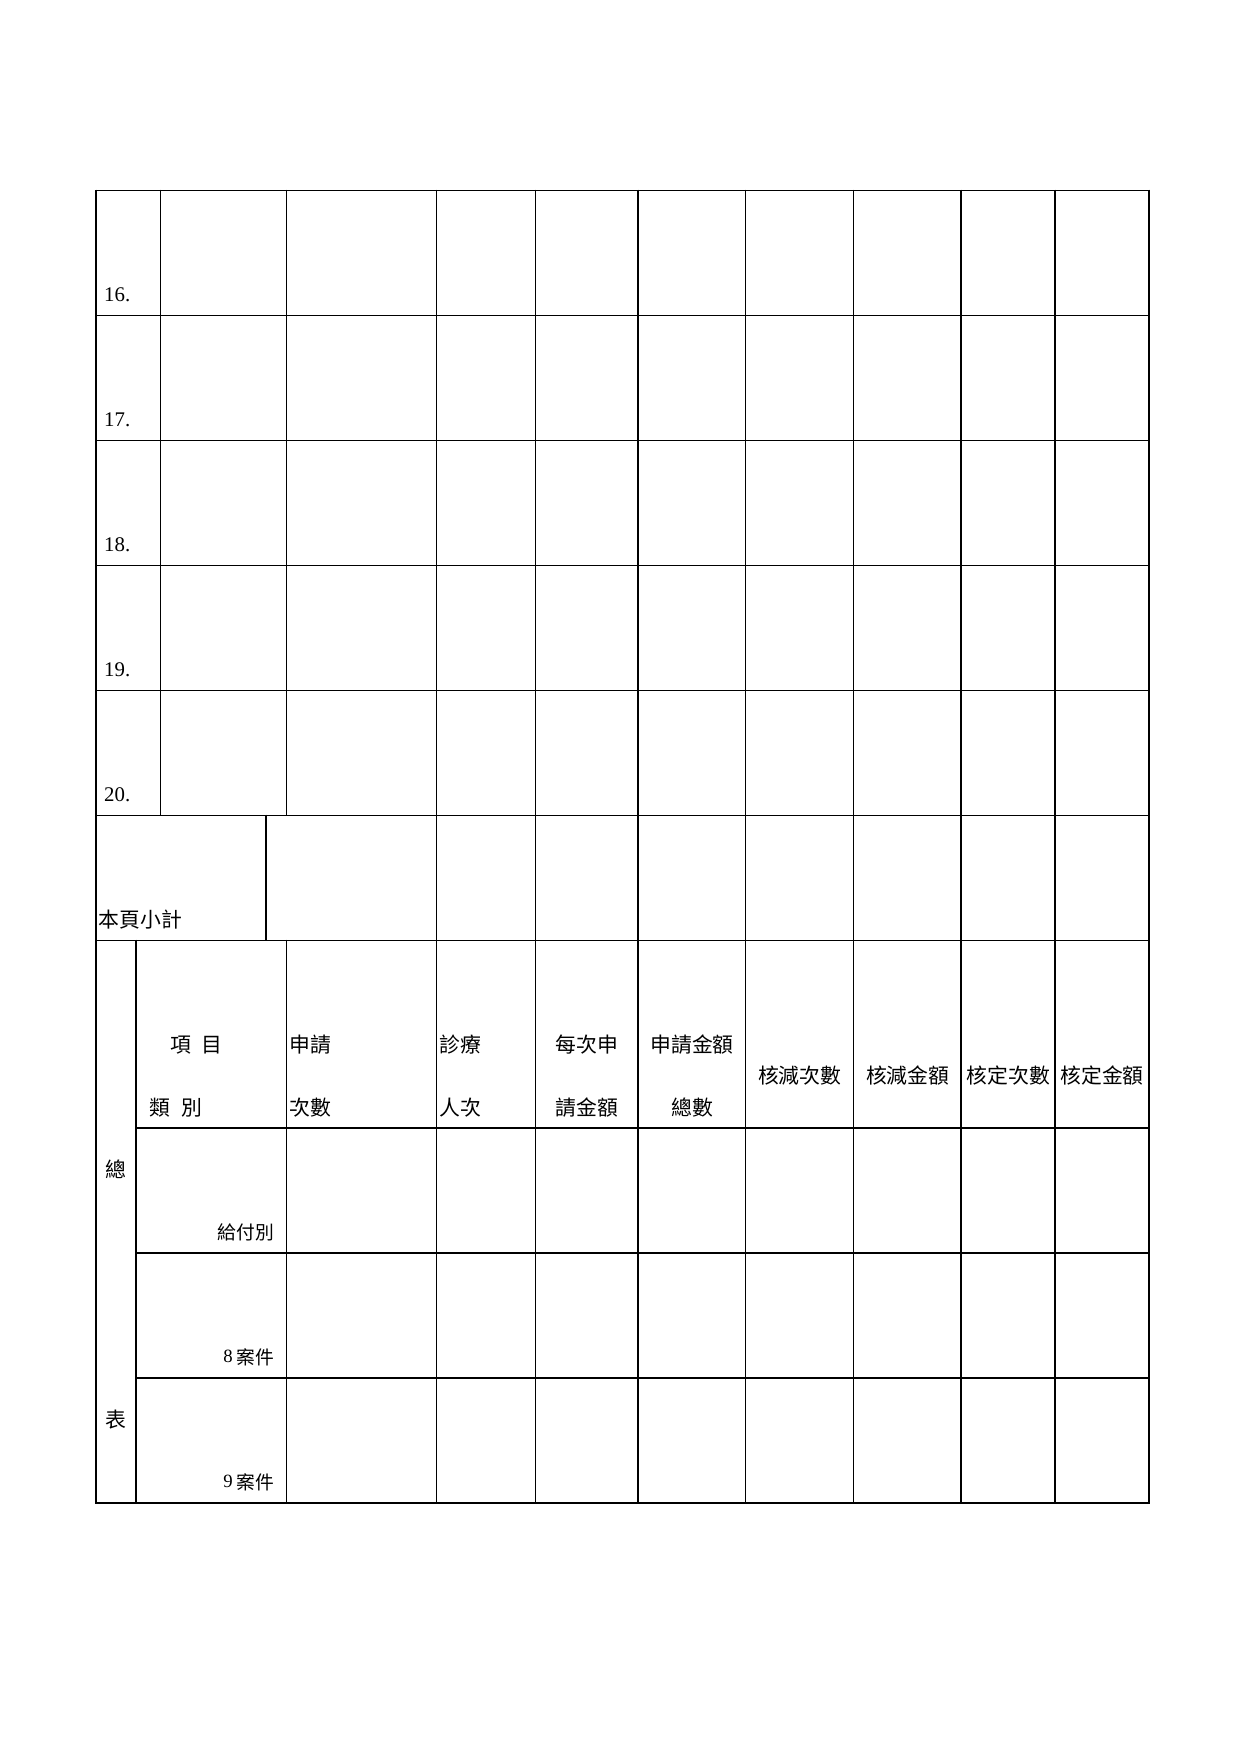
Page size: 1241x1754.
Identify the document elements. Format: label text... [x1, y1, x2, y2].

table_cell 申請 次數 [287, 941, 436, 1127]
table_cell [854, 191, 960, 314]
table_cell [854, 1254, 960, 1377]
table_cell [639, 1129, 745, 1252]
table_cell 核定次數 [962, 941, 1054, 1127]
table_cell [287, 566, 436, 689]
table_cell [287, 1254, 436, 1377]
table_cell [639, 566, 745, 689]
table_cell [536, 316, 637, 439]
table_cell [854, 1129, 960, 1252]
table_cell [536, 566, 637, 689]
table_cell [437, 566, 535, 689]
table_cell [854, 1379, 960, 1502]
table_cell [854, 566, 960, 689]
table_cell [287, 316, 436, 439]
table_cell [746, 691, 853, 814]
table_cell 核減金額 [854, 941, 960, 1127]
table_cell [746, 816, 853, 939]
table_cell [287, 441, 436, 564]
table_cell [962, 191, 1054, 314]
table_cell [746, 1254, 853, 1377]
table_cell [962, 441, 1054, 564]
table_cell [639, 441, 745, 564]
table_cell [536, 441, 637, 564]
table_cell [746, 1379, 853, 1502]
table_cell [161, 191, 286, 314]
table_cell [161, 566, 286, 689]
table_cell [962, 566, 1054, 689]
table_cell [639, 191, 745, 314]
table_cell 8案件 [137, 1254, 286, 1377]
table_cell 本頁小計 [97, 816, 265, 939]
table_cell [437, 316, 535, 439]
table_cell [1056, 316, 1148, 439]
table_cell 申請金額 總數 [639, 941, 745, 1127]
table_cell 16. [97, 191, 160, 314]
table_cell [437, 1129, 535, 1252]
table_cell 總 表 [97, 941, 135, 1502]
table_cell [437, 1254, 535, 1377]
table_cell [639, 691, 745, 814]
table_cell 每次申 請金額 [536, 941, 637, 1127]
table_cell [1056, 691, 1148, 814]
table_cell 診療 人次 [437, 941, 535, 1127]
table_cell [746, 566, 853, 689]
table_cell [962, 816, 1054, 939]
table_cell [854, 816, 960, 939]
table_cell [536, 1254, 637, 1377]
table_cell 20. [97, 691, 160, 814]
table_cell [746, 191, 853, 314]
table_cell 項 目 類 別 [137, 941, 286, 1127]
table_cell [1056, 191, 1148, 314]
table_cell [639, 1379, 745, 1502]
table_cell 18. [97, 441, 160, 564]
table_cell [437, 691, 535, 814]
table_cell 核減次數 [746, 941, 853, 1127]
table_cell [287, 1129, 436, 1252]
table_cell [1056, 566, 1148, 689]
table_cell [854, 441, 960, 564]
table_cell 17. [97, 316, 160, 439]
table_cell [639, 316, 745, 439]
table_cell [437, 191, 535, 314]
table_cell [437, 816, 535, 939]
table_cell [639, 816, 745, 939]
table_cell [746, 441, 853, 564]
table_cell [1056, 1379, 1148, 1502]
table_cell [267, 816, 436, 939]
table_cell [536, 691, 637, 814]
table_cell [962, 1129, 1054, 1252]
table_cell [1056, 816, 1148, 939]
table_cell 給付別 [137, 1129, 286, 1252]
table_cell [536, 1379, 637, 1502]
table_cell [962, 1379, 1054, 1502]
table_cell 9案件 [137, 1379, 286, 1502]
table_cell [536, 191, 637, 314]
table_cell [639, 1254, 745, 1377]
table_cell [536, 1129, 637, 1252]
table_cell 19. [97, 566, 160, 689]
table_cell [854, 316, 960, 439]
table_cell [746, 1129, 853, 1252]
table_cell [287, 691, 436, 814]
table_cell [962, 691, 1054, 814]
table_cell [287, 1379, 436, 1502]
table_cell [962, 316, 1054, 439]
table_cell [287, 191, 436, 314]
table_cell [854, 691, 960, 814]
table_cell [437, 1379, 535, 1502]
table_cell [962, 1254, 1054, 1377]
table_cell [161, 691, 286, 814]
table_cell [1056, 1254, 1148, 1377]
table_cell [1056, 441, 1148, 564]
table_cell [536, 816, 637, 939]
table_cell [161, 441, 286, 564]
table_cell [1056, 1129, 1148, 1252]
table_cell [161, 316, 286, 439]
table_cell [437, 441, 535, 564]
table_cell 核定金額 [1056, 941, 1148, 1127]
table_cell [746, 316, 853, 439]
